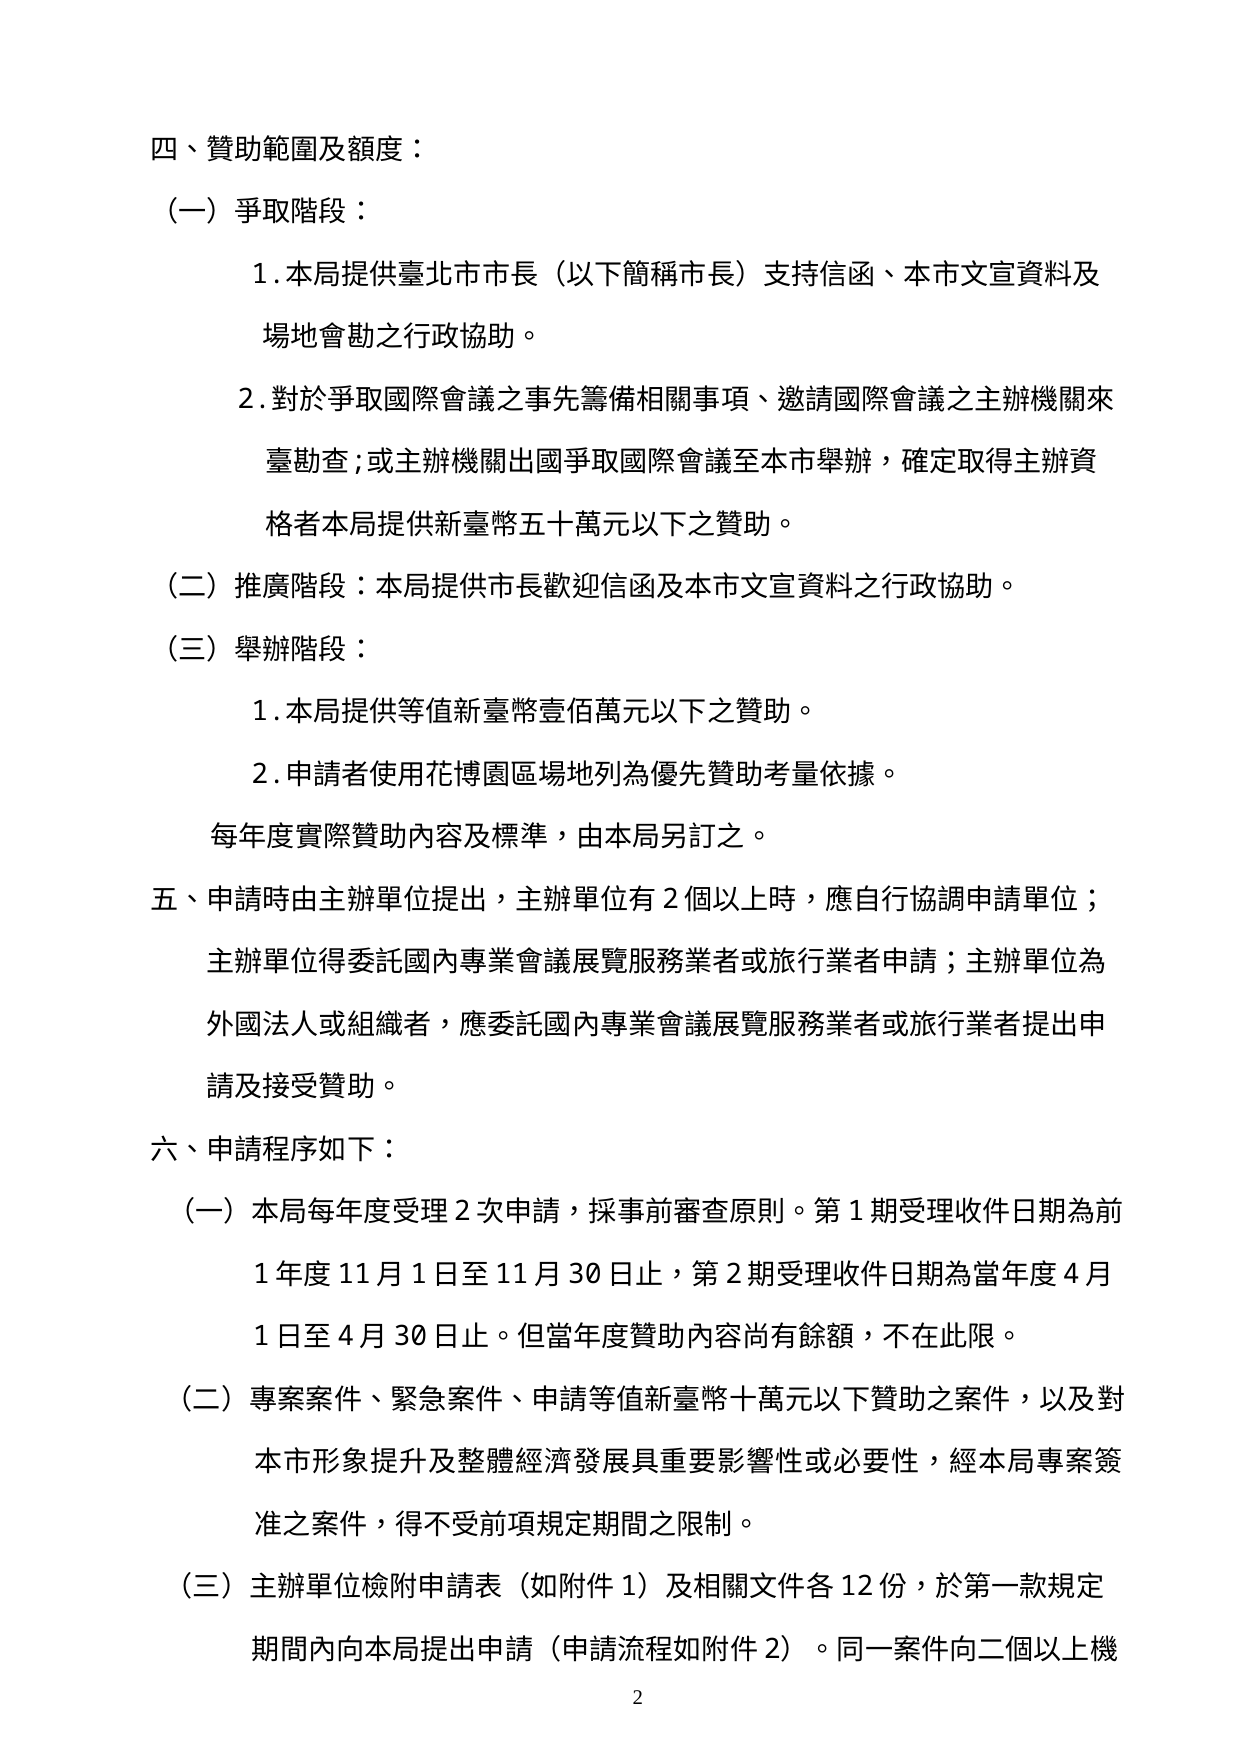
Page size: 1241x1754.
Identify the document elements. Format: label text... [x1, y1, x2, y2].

text 每年度實際贊助內容及標準，由本局另訂之。 [150, 793, 1125, 856]
text （三）舉辦階段： [150, 606, 1125, 668]
text （二）推廣階段：本局提供市長歡迎信函及本市文宣資料之行政協助。 [150, 543, 1125, 606]
text 五、申請時由主辦單位提出，主辦單位有2個以上時，應自行協調申請單位；主辦單位得委託國內專業會議展覽服務業者或旅行業者申請；主辦單位為外國法人或組織者，應委託國內專業會議展覽服務業者或旅行業者提出申請及接受贊助。 [150, 856, 1125, 1106]
text 四、贊助範圍及額度： [150, 106, 1125, 168]
text 1.本局提供等值新臺幣壹佰萬元以下之贊助。 [150, 668, 1125, 731]
text （一）本局每年度受理2次申請，採事前審查原則。第1期受理收件日期為前1年度11月1日至11月30日止，第2期受理收件日期為當年度4月1日至4月30日止。但當年度贊助內容尚有餘額，不在此限。 [150, 1168, 1125, 1356]
text （一）爭取階段： [150, 168, 1125, 231]
text （三）主辦單位檢附申請表（如附件1）及相關文件各12份，於第一款規定期間內向本局提出申請（申請流程如附件2）。同一案件向二個以上機關申請贊助，應列明全部經費內容，及向各機關申請贊助之項目與金額。 [164, 1543, 1125, 1668]
text 六、申請程序如下： [150, 1106, 1125, 1168]
text 1.本局提供臺北市市長（以下簡稱市長）支持信函、本市文宣資料及場地會勘之行政協助。 [150, 231, 1125, 356]
text 2.申請者使用花博園區場地列為優先贊助考量依據。 [150, 731, 1125, 793]
text （二）專案案件、緊急案件、申請等值新臺幣十萬元以下贊助之案件，以及對本市形象提升及整體經濟發展具重要影響性或必要性，經本局專案簽准之案件，得不受前項規定期間之限制。 [164, 1356, 1125, 1543]
text 2.對於爭取國際會議之事先籌備相關事項、邀請國際會議之主辦機關來臺勘查;或主辦機關出國爭取國際會議至本市舉辦，確定取得主辦資格者本局提供新臺幣五十萬元以下之贊助。 [237, 356, 1125, 543]
